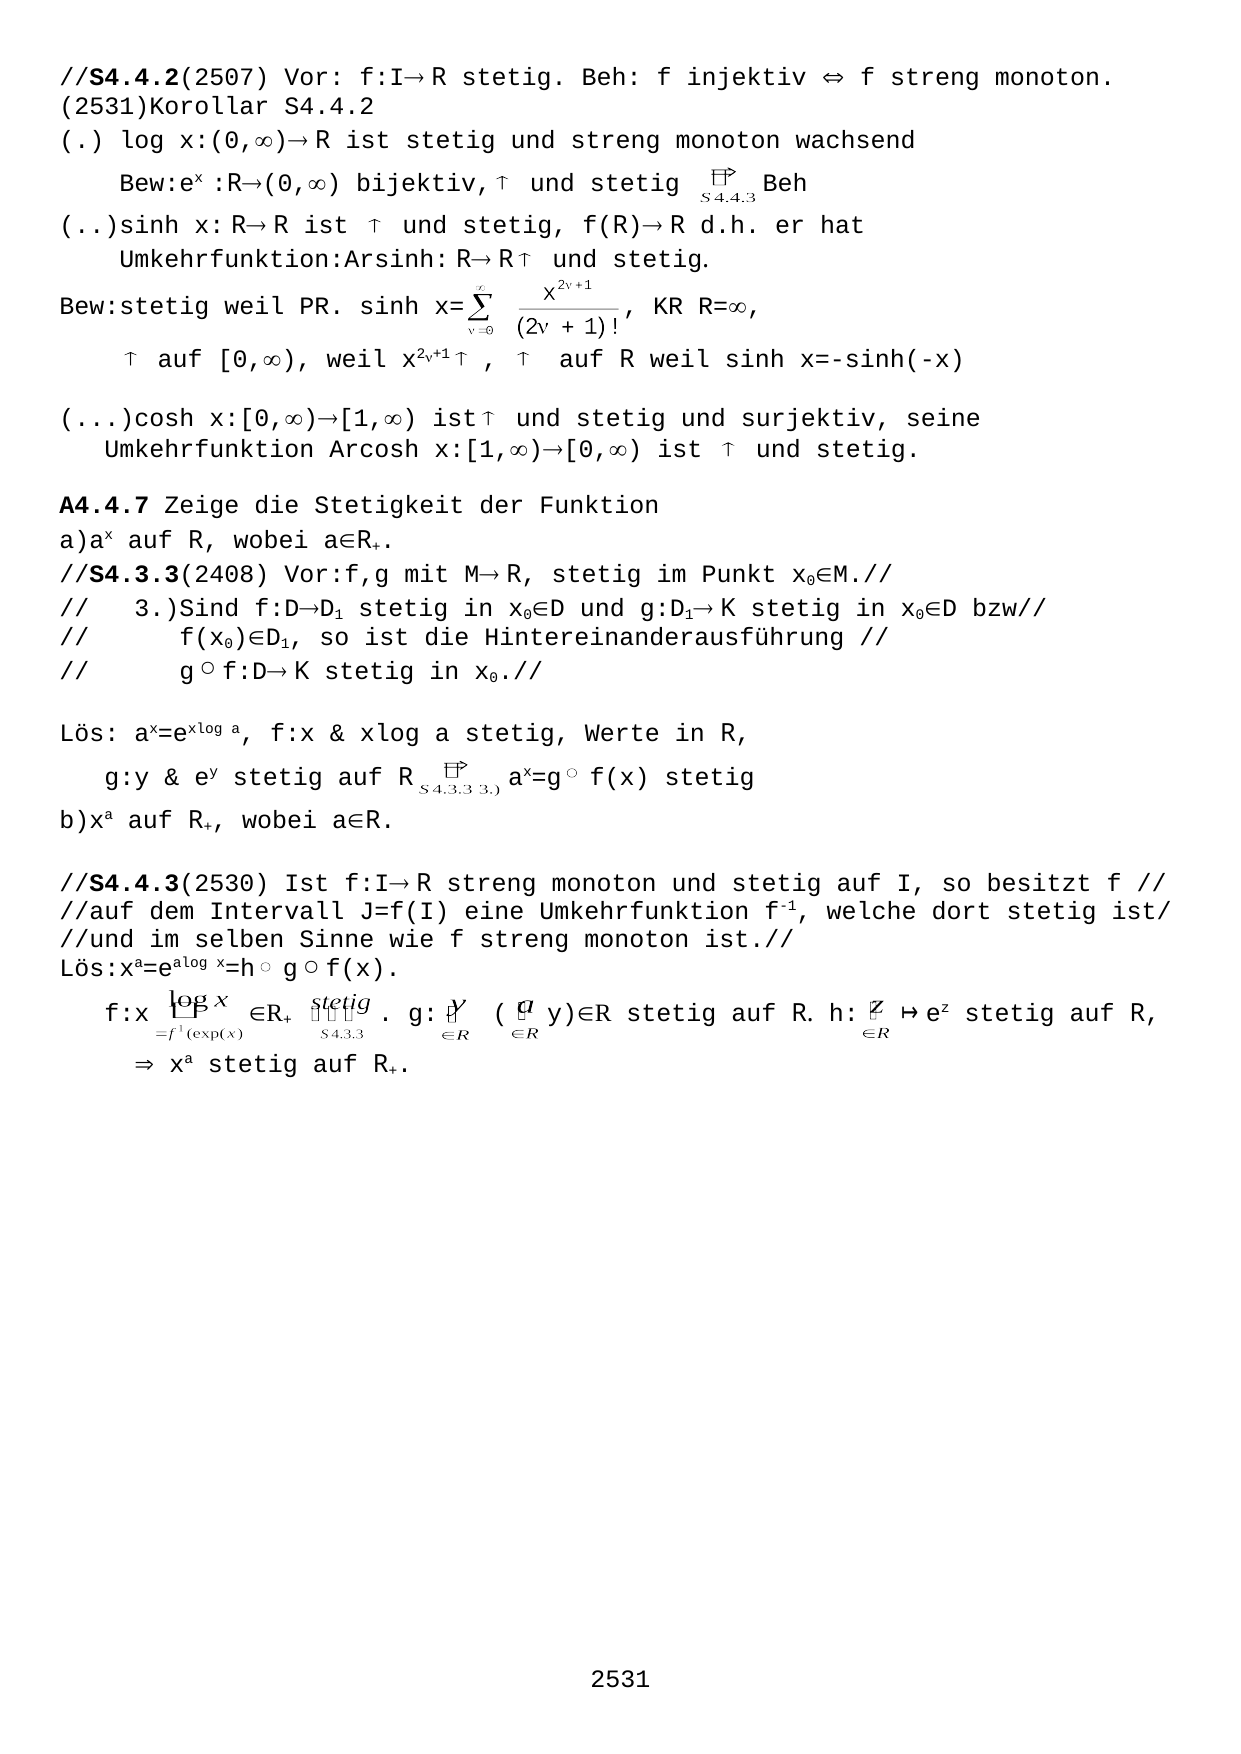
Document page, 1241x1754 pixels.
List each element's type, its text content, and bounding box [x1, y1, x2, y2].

text Bew:stetig weil PR. sinh x=, KR R=, [59, 275, 1181, 340]
text Bew:ex :R(0,) bijektiv, und stetig Beh [59, 156, 1181, 207]
text (2531)Korollar S4.4.2 [59, 93, 1181, 122]
text //S4.3.3(2408) Vor:f,g mit M R, stetig im Punkt x0M.// [59, 556, 1181, 590]
text // gf:D K stetig in x0.// [59, 652, 1181, 687]
text b)xa auf R+, wobei aR. [59, 802, 1181, 836]
text (.) log x:(0,) R ist stetig und streng monoton wachsend [59, 122, 1181, 156]
text // 3.)Sind f:DD1 stetig in x0D und g:D1 K stetig in x0D bzw// // f(x0)D1, so ist die Hintereinanderausführung // [59, 590, 1181, 652]
text a)ax auf R, wobei aR+. [59, 521, 1181, 556]
text (..)sinh x: R R ist und stetig, f(R) R d.h. er hat [59, 207, 1181, 241]
text f:xR+ . g: (y)R stetig auf R. h:ez stetig auf R,  xa stetig auf R+. [59, 983, 1181, 1080]
text //S4.4.3(2530) Ist f:I R streng monoton und stetig auf I, so besitzt f // //auf dem Intervall J=f(I) eine Umkehrfunktion f-1, welche dort stetig ist/ //und im selben Sinne wie f streng monoton ist.// [59, 864, 1181, 955]
text (...)cosh x:[0,)[1,) ist und stetig und surjektiv, seine [59, 403, 1181, 434]
text Umkehrfunktion Arcosh x:[1,)[0,) ist und stetig. [59, 434, 1181, 465]
text A4.4.7 Zeige die Stetigkeit der Funktion [59, 493, 1181, 521]
text Lös:xa=ealog x=hgf(x). [59, 955, 1181, 983]
text auf [0,), weil x2+1, auf R weil sinh x=-sinh(-x) [59, 340, 1181, 374]
text Lös: ax=exlog a, f:x & xlog a stetig, Werte in R, [59, 715, 1181, 749]
text g:y & ey stetig auf Rax=gf(x) stetig [59, 749, 1181, 802]
text //S4.4.2(2507) Vor: f:I R stetig. Beh: f injektiv  f streng monoton. [59, 59, 1181, 93]
text Umkehrfunktion:Arsinh: R R und stetig. [59, 241, 1181, 275]
